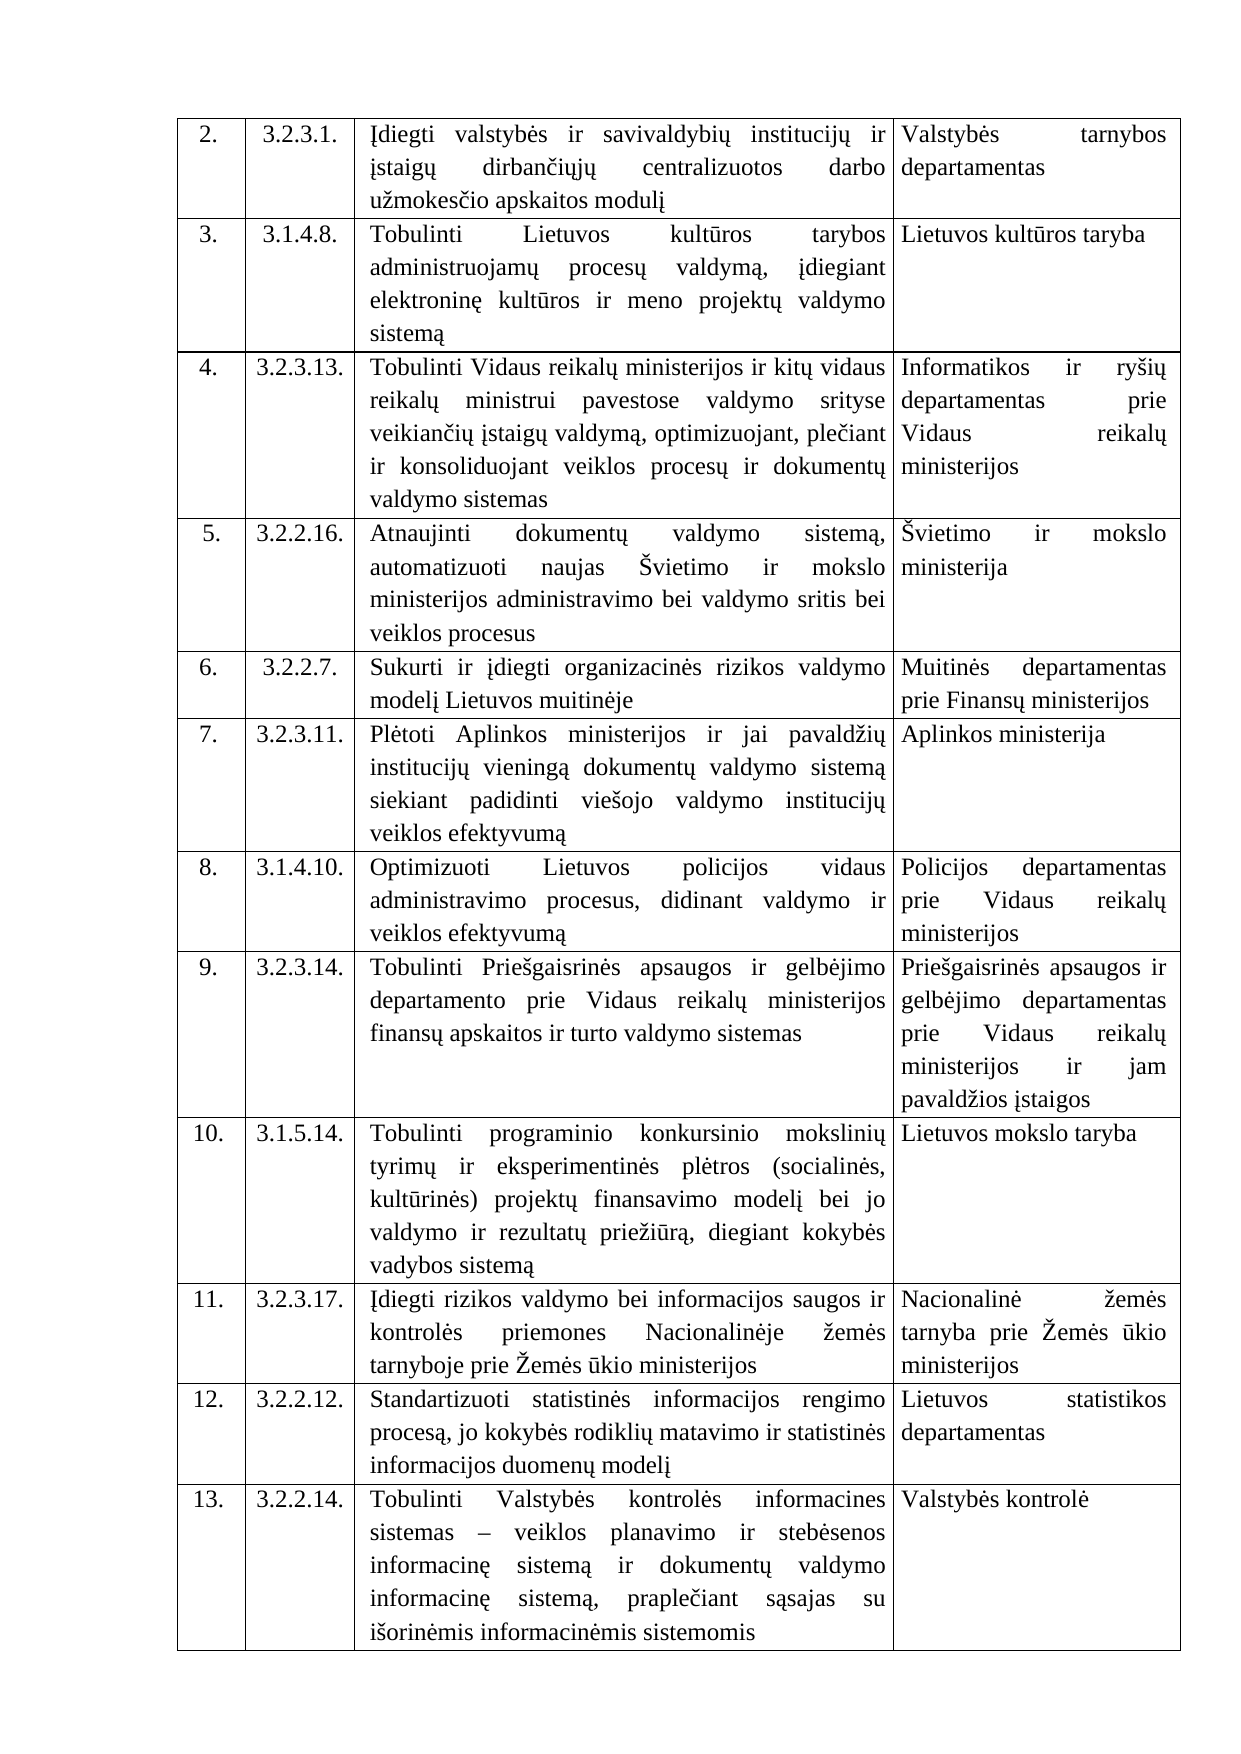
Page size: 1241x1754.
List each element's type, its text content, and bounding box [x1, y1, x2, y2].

table_cell 3.2.3.13. [246, 353, 354, 517]
table_cell 6. [178, 652, 245, 718]
table_cell 3.2.3.14. [246, 952, 354, 1117]
table_cell Tobulinti Lietuvos kultūros tarybos administruojamų procesų valdymą, įdiegiant elektroninę kultūros ir meno projektų valdymo sistemą [355, 219, 893, 351]
table_cell Nacionalinė žemės tarnyba prie Žemės ūkio ministerijos [894, 1284, 1180, 1383]
table_cell 3.2.2.14. [246, 1485, 354, 1649]
table_cell Standartizuoti statistinės informacijos rengimo procesą, jo kokybės rodiklių matavimo ir statistinės informacijos duomenų modelį [355, 1384, 893, 1483]
table_cell 9. [178, 952, 245, 1117]
table_cell 3.2.3.17. [246, 1284, 354, 1383]
table_cell Muitinės departamentas prie Finansų ministerijos [894, 652, 1180, 718]
table_cell Įdiegti rizikos valdymo bei informacijos saugos ir kontrolės priemones Nacionalinėje žemės tarnyboje prie Žemės ūkio ministerijos [355, 1284, 893, 1383]
table_cell Lietuvos kultūros taryba [894, 219, 1180, 351]
table_cell Valstybės kontrolė [894, 1485, 1180, 1649]
table_cell 11. [178, 1284, 245, 1383]
table_cell 3.1.5.14. [246, 1118, 354, 1283]
table_cell 8. [178, 852, 245, 951]
table_cell Lietuvos statistikos departamentas [894, 1384, 1180, 1483]
table_cell Valstybės tarnybos departamentas [894, 119, 1180, 218]
table_cell 3.1.4.10. [246, 852, 354, 951]
table_cell 10. [178, 1118, 245, 1283]
table_cell Tobulinti Valstybės kontrolės informacines sistemas – veiklos planavimo ir stebėsenos informacinę sistemą ir dokumentų valdymo informacinę sistemą, praplečiant sąsajas su išorinėmis informacinėmis sistemomis [355, 1485, 893, 1649]
table_cell Priešgaisrinės apsaugos ir gelbėjimo departamentas prie Vidaus reikalų ministerijos ir jam pavaldžios įstaigos [894, 952, 1180, 1117]
table_cell 3.2.3.11. [246, 719, 354, 851]
table_cell 3. [178, 219, 245, 351]
table_cell Lietuvos mokslo taryba [894, 1118, 1180, 1283]
table_cell Atnaujinti dokumentų valdymo sistemą, automatizuoti naujas Švietimo ir mokslo ministerijos administravimo bei valdymo sritis bei veiklos procesus [355, 519, 893, 651]
table_cell Aplinkos ministerija [894, 719, 1180, 851]
table_cell Įdiegti valstybės ir savivaldybių institucijų ir įstaigų dirbančiųjų centralizuotos darbo užmokesčio apskaitos modulį [355, 119, 893, 218]
table_cell 3.2.2.12. [246, 1384, 354, 1483]
table_cell 3.2.2.7. [246, 652, 354, 718]
table_cell Plėtoti Aplinkos ministerijos ir jai pavaldžių institucijų vieningą dokumentų valdymo sistemą siekiant padidinti viešojo valdymo institucijų veiklos efektyvumą [355, 719, 893, 851]
table_cell 7. [178, 719, 245, 851]
table_cell 3.2.3.1. [246, 119, 354, 218]
table_cell Optimizuoti Lietuvos policijos vidaus administravimo procesus, didinant valdymo ir veiklos efektyvumą [355, 852, 893, 951]
table_cell 12. [178, 1384, 245, 1483]
table_cell Sukurti ir įdiegti organizacinės rizikos valdymo modelį Lietuvos muitinėje [355, 652, 893, 718]
table_cell 3.2.2.16. [246, 519, 354, 651]
table_cell Policijos departamentas prie Vidaus reikalų ministerijos [894, 852, 1180, 951]
table_cell Švietimo ir mokslo ministerija [894, 519, 1180, 651]
table_cell 5. [178, 519, 245, 651]
table_cell 3.1.4.8. [246, 219, 354, 351]
table_cell Tobulinti Priešgaisrinės apsaugos ir gelbėjimo departamento prie Vidaus reikalų ministerijos finansų apskaitos ir turto valdymo sistemas [355, 952, 893, 1117]
table_cell Informatikos ir ryšių departamentas prie Vidaus reikalų ministerijos [894, 353, 1180, 517]
table_cell 13. [178, 1485, 245, 1649]
table_cell Tobulinti Vidaus reikalų ministerijos ir kitų vidaus reikalų ministrui pavestose valdymo srityse veikiančių įstaigų valdymą, optimizuojant, plečiant ir konsoliduojant veiklos procesų ir dokumentų valdymo sistemas [355, 353, 893, 517]
table_cell 4. [178, 353, 245, 517]
table_cell Tobulinti programinio konkursinio mokslinių tyrimų ir eksperimentinės plėtros (socialinės, kultūrinės) projektų finansavimo modelį bei jo valdymo ir rezultatų priežiūrą, diegiant kokybės vadybos sistemą [355, 1118, 893, 1283]
table_cell 2. [178, 119, 245, 218]
